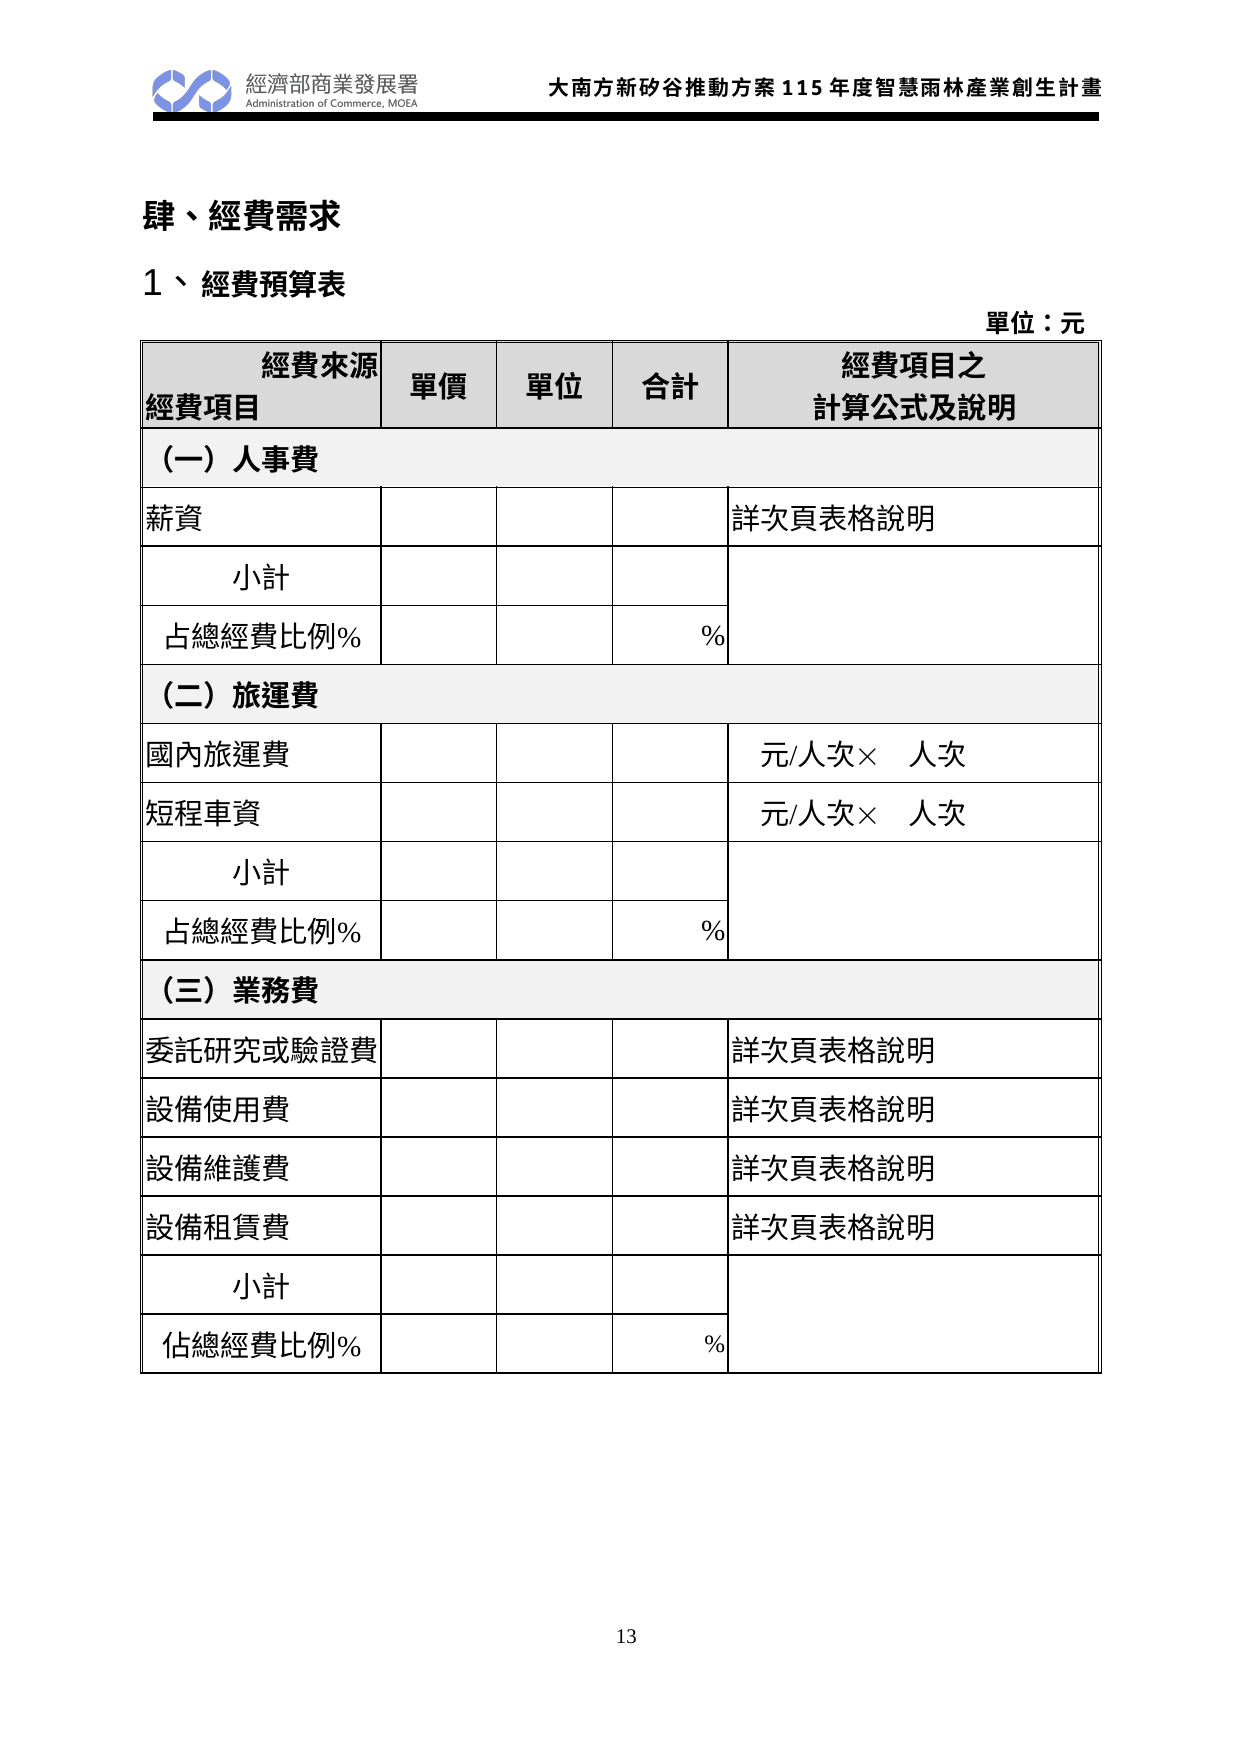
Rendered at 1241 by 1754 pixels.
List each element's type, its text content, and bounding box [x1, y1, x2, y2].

table_cell [382, 1138, 496, 1195]
table_cell [613, 547, 727, 604]
table_cell （二）旅運費 [143, 665, 1098, 723]
table_cell [382, 1256, 496, 1313]
list 經費預算表 [142, 253, 1110, 306]
table_cell [382, 783, 496, 841]
table_cell （三）業務費 [143, 961, 1098, 1018]
table_cell [382, 488, 496, 545]
table_cell [497, 606, 612, 663]
table_cell 設備使用費 [143, 1079, 380, 1136]
table_header 合計 [613, 343, 727, 427]
table_cell （一）人事費 [143, 429, 1098, 486]
table_cell [729, 1256, 1098, 1372]
table_cell 占總經費比例% [143, 606, 380, 663]
table_cell [497, 488, 612, 545]
table_cell [613, 1138, 727, 1195]
table_cell 設備租賃費 [143, 1197, 380, 1254]
table_cell 詳次頁表格說明 [729, 1079, 1098, 1136]
table_cell [382, 1020, 496, 1077]
table_cell [729, 547, 1098, 663]
table_cell [497, 1138, 612, 1195]
table_cell 薪資 [143, 488, 380, 545]
table_cell 占總經費比例% [143, 901, 380, 959]
table_header 經費項目之 計算公式及說明 [729, 343, 1098, 427]
table_cell % [613, 901, 727, 959]
table_cell 詳次頁表格說明 [729, 1138, 1098, 1195]
table_cell 詳次頁表格說明 [729, 488, 1098, 545]
table_cell [613, 724, 727, 782]
table_cell [382, 724, 496, 782]
table_cell 短程車資 [143, 783, 380, 841]
table_cell [382, 1197, 496, 1254]
table_cell [497, 783, 612, 841]
table_cell [382, 606, 496, 663]
table_cell 元/人次 人次 [729, 724, 1098, 782]
table_cell 詳次頁表格說明 [729, 1020, 1098, 1077]
table_cell 小計 [143, 547, 380, 604]
subtitle 肆、經費需求 [142, 172, 1110, 235]
table_cell [497, 842, 612, 900]
table_cell [613, 1079, 727, 1136]
table_cell [613, 1020, 727, 1077]
table_cell [497, 901, 612, 959]
table_cell [613, 1256, 727, 1313]
table_cell [613, 1197, 727, 1254]
table_cell [613, 783, 727, 841]
table_cell 委託研究或驗證費 [143, 1020, 380, 1077]
table_cell 元/人次 人次 [729, 783, 1098, 841]
table_cell [382, 1315, 496, 1372]
table_cell 佔總經費比例% [143, 1315, 380, 1372]
table_cell [497, 1315, 612, 1372]
table_cell 國內旅運費 [143, 724, 380, 782]
table_cell [613, 842, 727, 900]
table_cell [382, 547, 496, 604]
table_cell 詳次頁表格說明 [729, 1197, 1098, 1254]
table_cell [382, 901, 496, 959]
table_cell [382, 842, 496, 900]
table_cell [497, 1079, 612, 1136]
table_header 單價 [382, 343, 496, 427]
text 單位：元 [142, 306, 1085, 339]
table_cell [729, 842, 1098, 959]
table_cell [497, 724, 612, 782]
table_cell % [613, 1315, 727, 1372]
table_header 單位 [497, 343, 612, 427]
table_cell 小計 [143, 1256, 380, 1313]
table_cell [382, 1079, 496, 1136]
table_cell [497, 1197, 612, 1254]
table_cell [613, 488, 727, 545]
table_cell % [613, 606, 727, 663]
table_cell [497, 1020, 612, 1077]
table_cell [497, 1256, 612, 1313]
table_cell 小計 [143, 842, 380, 900]
table_header 經費來源 經費項目 [143, 343, 380, 427]
table_cell [497, 547, 612, 604]
table_cell 設備維護費 [143, 1138, 380, 1195]
